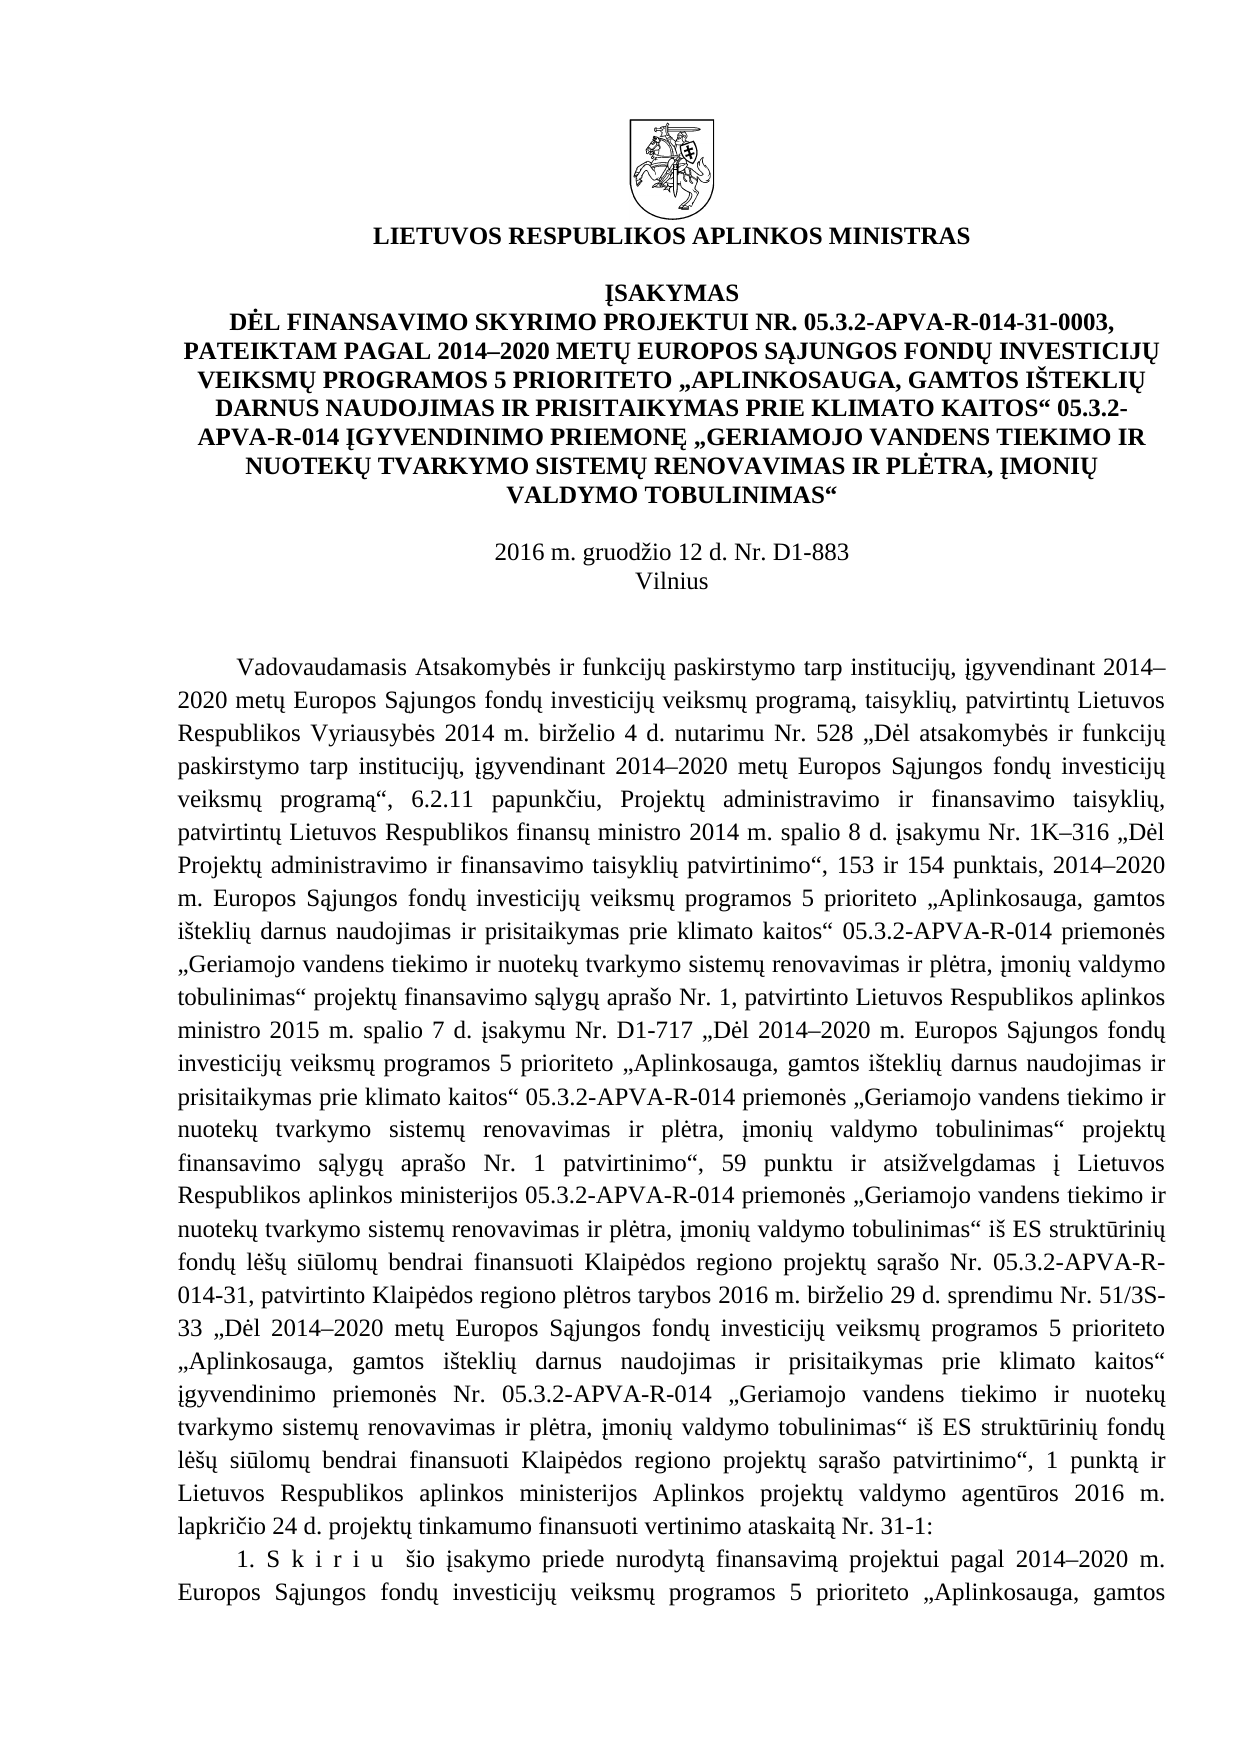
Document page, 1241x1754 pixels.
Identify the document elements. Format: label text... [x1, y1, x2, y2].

text 1. S k i r i u šio įsakymo priede nurodytą finansavimą projektui pagal 2014–2020 m. Europos Sąjungos fondų investicijų veiksmų programos 5 prioriteto „Aplinkosauga, gamtos [177, 1544, 1166, 1606]
text Vadovaudamasis Atsakomybės ir funkcijų paskirstymo tarp institucijų, įgyvendinant 2014–2020 metų Europos Sąjungos fondų investicijų veiksmų programą, taisyklių, patvirtintų Lietuvos Respublikos Vyriausybės 2014 m. birželio 4 d. nutarimu Nr. 528 „Dėl atsakomybės ir funkcijų paskirstymo tarp institucijų, įgyvendinant 2014–2020 metų Europos Sąjungos fondų investicijų veiksmų programą“, 6.2.11 papunkčiu, Projektų administravimo ir finansavimo taisyklių, patvirtintų Lietuvos Respublikos finansų ministro 2014 m. spalio 8 d. įsakymu Nr. 1K–316 „Dėl Projektų administravimo ir finansavimo taisyklių patvirtinimo“, 153 ir 154 punktais, 2014–2020 m. Europos Sąjungos fondų investicijų veiksmų programos 5 prioriteto „Aplinkosauga, gamtos išteklių darnus naudojimas ir prisitaikymas prie klimato kaitos“ 05.3.2-APVA-R-014 priemonės „Geriamojo vandens tiekimo ir nuotekų tvarkymo sistemų renovavimas ir plėtra, įmonių valdymo tobulinimas“ projektų finansavimo sąlygų aprašo Nr. 1, patvirtinto Lietuvos Respublikos aplinkos ministro 2015 m. spalio 7 d. įsakymu Nr. D1-717 „Dėl 2014–2020 m. Europos Sąjungos fondų investicijų veiksmų programos 5 prioriteto „Aplinkosauga, gamtos išteklių darnus naudojimas ir prisitaikymas prie klimato kaitos“ 05.3.2-APVA-R-014 priemonės „Geriamojo vandens tiekimo ir nuotekų tvarkymo sistemų renovavimas ir plėtra, įmonių valdymo tobulinimas“ projektų finansavimo sąlygų aprašo Nr. 1 patvirtinimo“, 59 punktu ir atsižvelgdamas į Lietuvos Respublikos aplinkos ministerijos 05.3.2-APVA-R-014 priemonės „Geriamojo vandens tiekimo ir nuotekų tvarkymo sistemų renovavimas ir plėtra, įmonių valdymo tobulinimas“ iš ES struktūrinių fondų lėšų siūlomų bendrai finansuoti Klaipėdos regiono projektų sąrašo Nr. 05.3.2-APVA-R-014-31, patvirtinto Klaipėdos regiono plėtros tarybos 2016 m. birželio 29 d. sprendimu Nr. 51/3S-33 „Dėl 2014–2020 metų Europos Sąjungos fondų investicijų veiksmų programos 5 prioriteto „Aplinkosauga, gamtos išteklių darnus naudojimas ir prisitaikymas prie klimato kaitos“ įgyvendinimo priemonės Nr. 05.3.2-APVA-R-014 „Geriamojo vandens tiekimo ir nuotekų tvarkymo sistemų renovavimas ir plėtra, įmonių valdymo tobulinimas“ iš ES struktūrinių fondų lėšų siūlomų bendrai finansuoti Klaipėdos regiono projektų sąrašo patvirtinimo“, 1 punktą ir Lietuvos Respublikos aplinkos ministerijos Aplinkos projektų valdymo agentūros 2016 m. lapkričio 24 d. projektų tinkamumo finansuoti vertinimo ataskaitą Nr. 31-1: [177, 652, 1166, 1539]
text ĮSAKYMAS [177, 278, 1166, 307]
text DĖL FINANSAVIMO SKYRIMO PROJEKTUI NR. 05.3.2-APVA-R-014-31-0003, PATEIKTAM PAGAL 2014–2020 METŲ EUROPOS SĄJUNGOS FONDŲ INVESTICIJŲ VEIKSMŲ PROGRAMOS 5 PRIORITETO „APLINKOSAUGA, GAMTOS IŠTEKLIŲ DARNUS NAUDOJIMAS IR PRISITAIKYMAS PRIE KLIMATO KAITOS“ 05.3.2-APVA-R-014 ĮGYVENDINIMO PRIEMONĘ „GERIAMOJO VANDENS TIEKIMO IR NUOTEKŲ TVARKYMO SISTEMŲ RENOVAVIMAS IR PLĖTRA, ĮMONIŲ VALDYMO TOBULINIMAS“ [177, 307, 1166, 508]
text LIETUVOS RESPUBLIKOS APLINKOS MINISTRAS [177, 221, 1166, 250]
text 2016 m. gruodžio 12 d. Nr. D1-883 [177, 537, 1166, 566]
text Vilnius [177, 566, 1166, 595]
